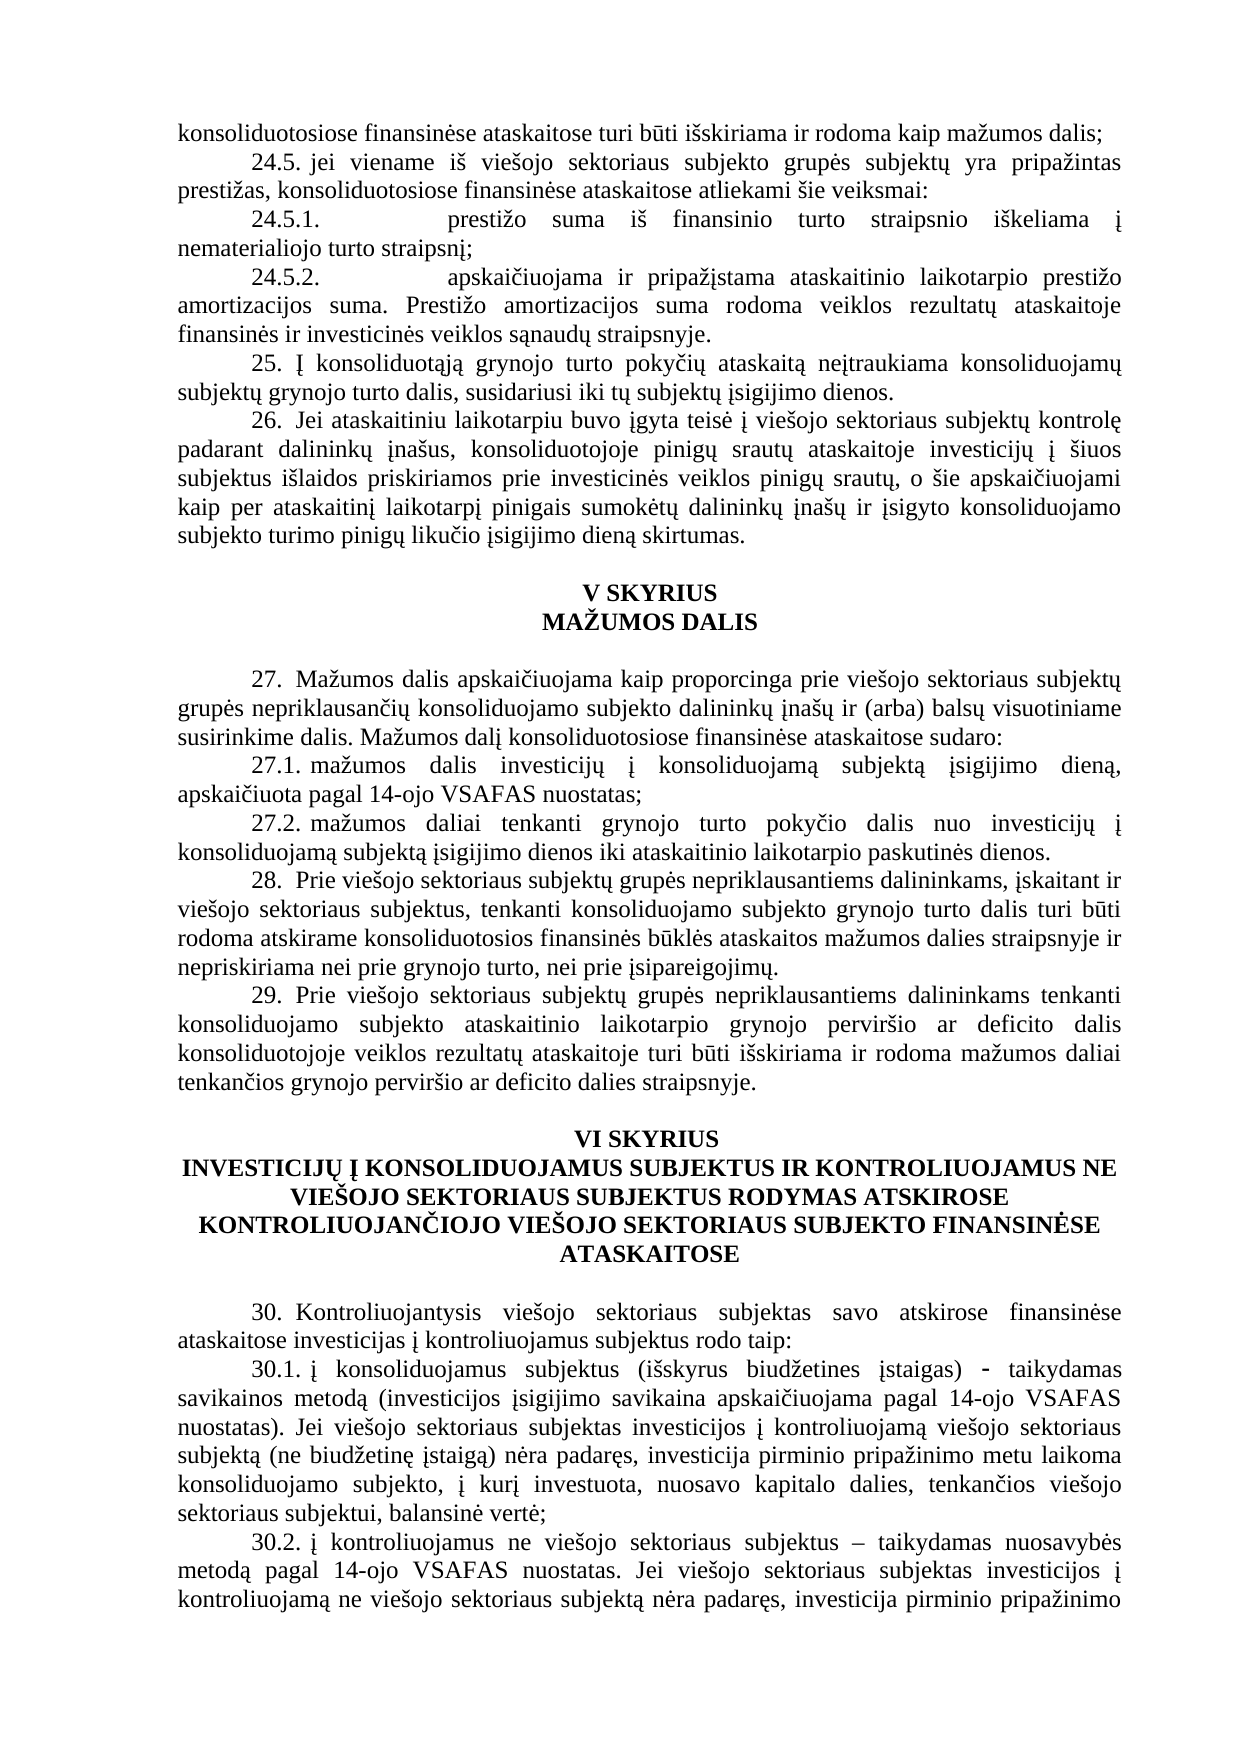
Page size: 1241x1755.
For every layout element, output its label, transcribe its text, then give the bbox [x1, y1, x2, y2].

text 24.5.2. apskaičiuojama ir pripažįstama ataskaitinio laikotarpio prestižo amortizacijos suma. Prestižo amortizacijos suma rodoma veiklos rezultatų ataskaitoje finansinės ir investicinės veiklos sąnaudų straipsnyje. [177, 262, 1122, 348]
text VI SKYRIUS [177, 1124, 1122, 1153]
text 27. Mažumos dalis apskaičiuojama kaip proporcinga prie viešojo sektoriaus subjektų grupės nepriklausančių konsoliduojamo subjekto dalininkų įnašų ir (arba) balsų visuotiniame susirinkime dalis. Mažumos dalį konsoliduotosiose finansinėse ataskaitose sudaro: [177, 664, 1122, 751]
text 27.1. mažumos dalis investicijų į konsoliduojamą subjektą įsigijimo dieną, apskaičiuota pagal 14-ojo VSAFAS nuostatas; [177, 751, 1122, 808]
text 26. Jei ataskaitiniu laikotarpiu buvo įgyta teisė į viešojo sektoriaus subjektų kontrolę padarant dalininkų įnašus, konsoliduotojoje pinigų srautų ataskaitoje investicijų į šiuos subjektus išlaidos priskiriamos prie investicinės veiklos pinigų srautų, o šie apskaičiuojami kaip per ataskaitinį laikotarpį pinigais sumokėtų dalininkų įnašų ir įsigyto konsoliduojamo subjekto turimo pinigų likučio įsigijimo dieną skirtumas. [177, 406, 1122, 549]
text 30.1. į konsoliduojamus subjektus (išskyrus biudžetines įstaigas)  taikydamas savikainos metodą (investicijos įsigijimo savikaina apskaičiuojama pagal 14-ojo VSAFAS nuostatas). Jei viešojo sektoriaus subjektas investicijos į kontroliuojamą viešojo sektoriaus subjektą (ne biudžetinę įstaigą) nėra padaręs, investicija pirminio pripažinimo metu laikoma konsoliduojamo subjekto, į kurį investuota, nuosavo kapitalo dalies, tenkančios viešojo sektoriaus subjektui, balansinė vertė; [177, 1354, 1122, 1527]
text 28. Prie viešojo sektoriaus subjektų grupės nepriklausantiems dalininkams, įskaitant ir viešojo sektoriaus subjektus, tenkanti konsoliduojamo subjekto grynojo turto dalis turi būti rodoma atskirame konsoliduotosios finansinės būklės ataskaitos mažumos dalies straipsnyje ir nepriskiriama nei prie grynojo turto, nei prie įsipareigojimų. [177, 866, 1122, 981]
text 24.5. jei viename iš viešojo sektoriaus subjekto grupės subjektų yra pripažintas prestižas, konsoliduotosiose finansinėse ataskaitose atliekami šie veiksmai: [177, 147, 1122, 204]
text 30.2. į kontroliuojamus ne viešojo sektoriaus subjektus – taikydamas nuosavybės metodą pagal 14-ojo VSAFAS nuostatas. Jei viešojo sektoriaus subjektas investicijos į kontroliuojamą ne viešojo sektoriaus subjektą nėra padaręs, investicija pirminio pripažinimo [177, 1527, 1122, 1613]
text 25. Į konsoliduotąją grynojo turto pokyčių ataskaitą neįtraukiama konsoliduojamų subjektų grynojo turto dalis, susidariusi iki tų subjektų įsigijimo dienos. [177, 348, 1122, 406]
text 27.2. mažumos daliai tenkanti grynojo turto pokyčio dalis nuo investicijų į konsoliduojamą subjektą įsigijimo dienos iki ataskaitinio laikotarpio paskutinės dienos. [177, 808, 1122, 866]
text 24.5.1. prestižo suma iš finansinio turto straipsnio iškeliama į nematerialiojo turto straipsnį; [177, 204, 1122, 262]
text V SKYRIUS [177, 578, 1122, 607]
text MAŽUMOS DALIS [177, 607, 1122, 636]
text konsoliduotosiose finansinėse ataskaitose turi būti išskiriama ir rodoma kaip mažumos dalis; [177, 118, 1122, 147]
text 30. Kontroliuojantysis viešojo sektoriaus subjektas savo atskirose finansinėse ataskaitose investicijas į kontroliuojamus subjektus rodo taip: [177, 1297, 1122, 1354]
text INVESTICIJŲ Į KONSOLIDUOJAMUS SUBJEKTUS IR KONTROLIUOJAMUS NE VIEŠOJO SEKTORIAUS SUBJEKTUS RODYMAS ATSKIROSE KONTROLIUOJANČIOJO VIEŠOJO SEKTORIAUS SUBJEKTO FINANSINĖSE ATASKAITOSE [177, 1153, 1122, 1268]
text 29. Prie viešojo sektoriaus subjektų grupės nepriklausantiems dalininkams tenkanti konsoliduojamo subjekto ataskaitinio laikotarpio grynojo perviršio ar deficito dalis konsoliduotojoje veiklos rezultatų ataskaitoje turi būti išskiriama ir rodoma mažumos daliai tenkančios grynojo perviršio ar deficito dalies straipsnyje. [177, 981, 1122, 1096]
